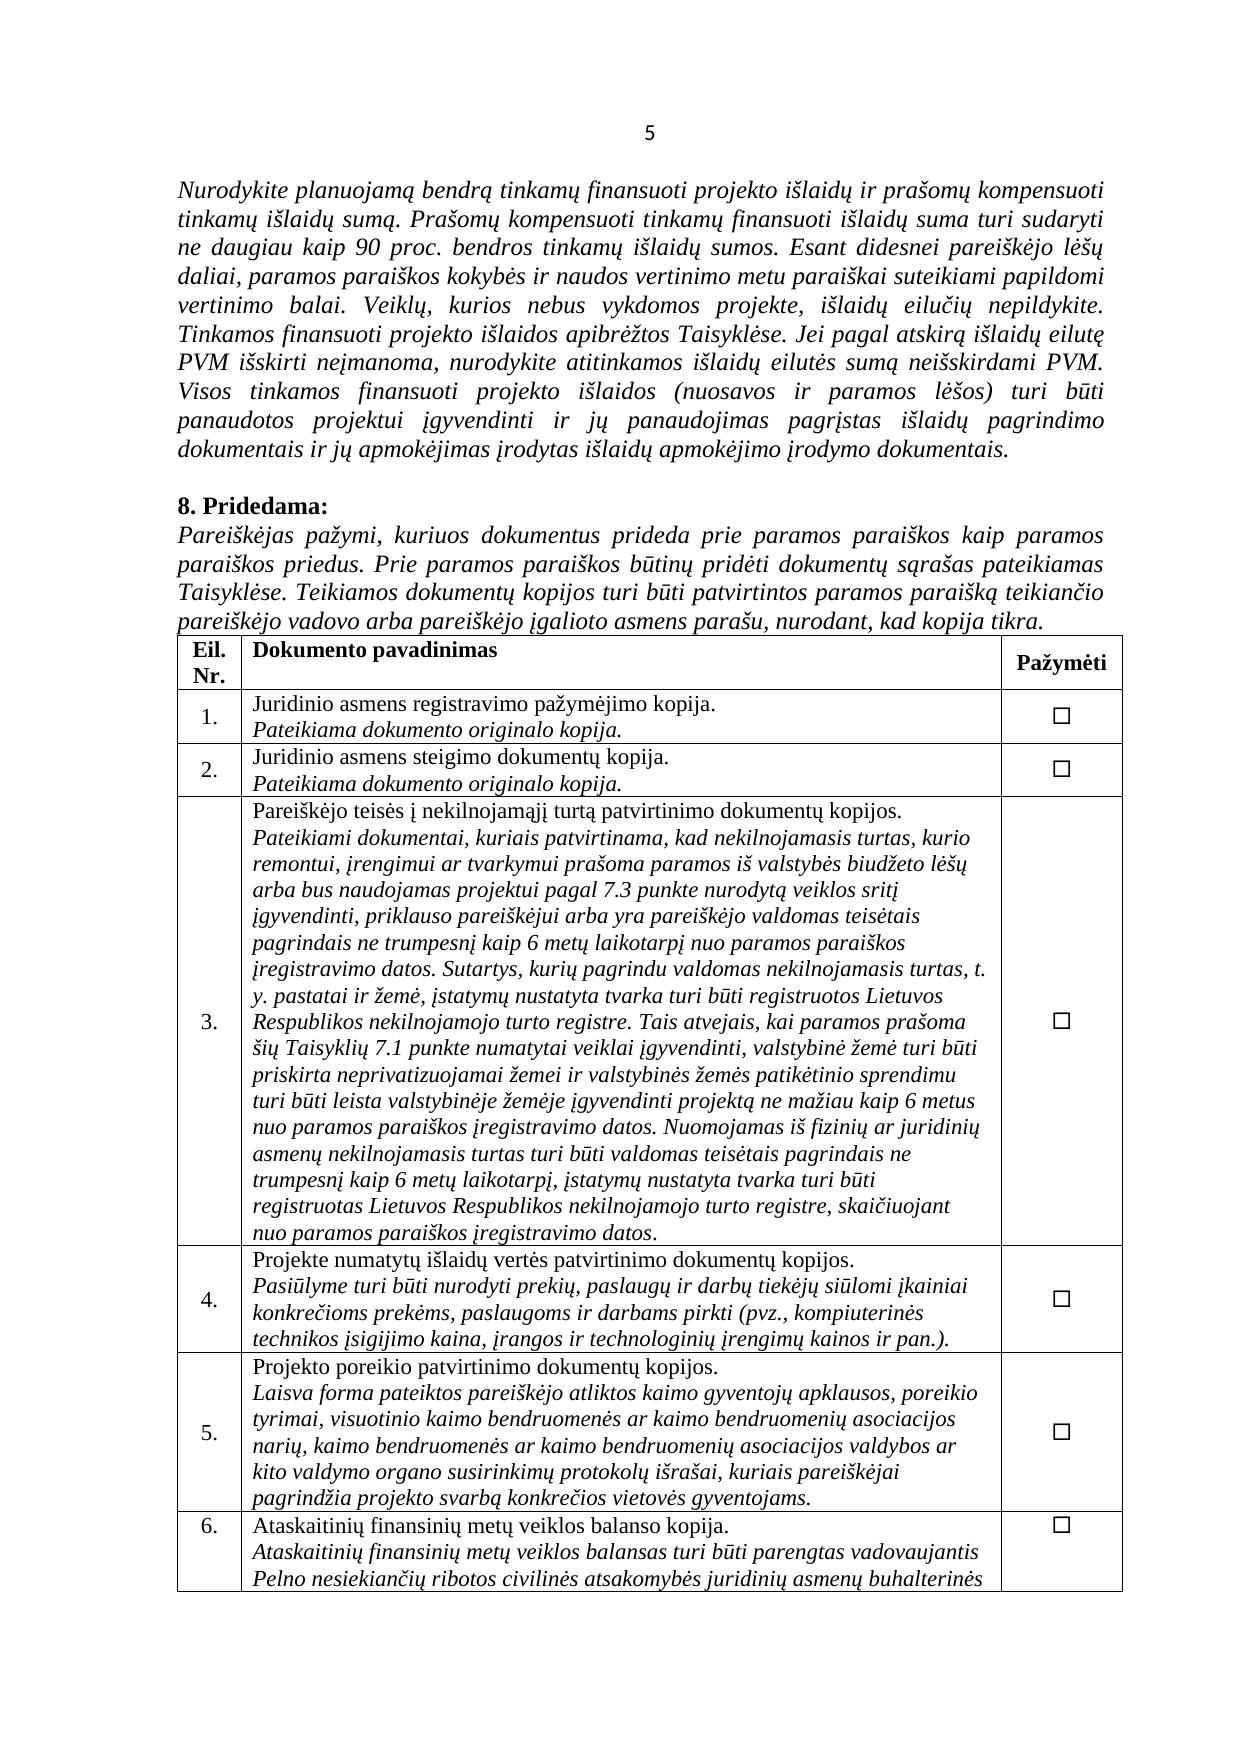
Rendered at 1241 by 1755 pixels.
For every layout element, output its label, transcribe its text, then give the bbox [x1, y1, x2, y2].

text Pareiškėjas pažymi, kuriuos dokumentus prideda prie paramos paraiškos kaip paramos paraiškos priedus. Prie paramos paraiškos būtinų pridėti dokumentų sąrašas pateikiamas Taisyklėse. Teikiamos dokumentų kopijos turi būti patvirtintos paramos paraišką teikiančio pareiškėjo vadovo arba pareiškėjo įgalioto asmens parašu, nurodant, kad kopija tikra. [177, 520, 1107, 635]
table_cell 4. [178, 1246, 241, 1352]
table_cell Projekte numatytų išlaidų vertės patvirtinimo dokumentų kopijos. Pasiūlyme turi būti nurodyti prekių, paslaugų ir darbų tiekėjų siūlomi įkainiai konkrečioms prekėms, paslaugoms ir darbams pirkti (pvz., kompiuterinės technikos įsigijimo kaina, įrangos ir technologinių įrengimų kainos ir pan.). [242, 1246, 1001, 1352]
table_header Pažymėti [1002, 636, 1122, 689]
table_cell 3. [178, 797, 241, 1245]
table_cell [] [1002, 744, 1122, 796]
text Nurodykite planuojamą bendrą tinkamų finansuoti projekto išlaidų ir prašomų kompensuoti tinkamų išlaidų sumą. Prašomų kompensuoti tinkamų finansuoti išlaidų suma turi sudaryti ne daugiau kaip 90 proc. bendros tinkamų išlaidų sumos. Esant didesnei pareiškėjo lėšų daliai, paramos paraiškos kokybės ir naudos vertinimo metu paraiškai suteikiami papildomi vertinimo balai. Veiklų, kurios nebus vykdomos projekte, išlaidų eilučių nepildykite. Tinkamos finansuoti projekto išlaidos apibrėžtos Taisyklėse. Jei pagal atskirą išlaidų eilutę PVM išskirti neįmanoma, nurodykite atitinkamos išlaidų eilutės sumą neišskirdami PVM. Visos tinkamos finansuoti projekto išlaidos (nuosavos ir paramos lėšos) turi būti panaudotos projektui įgyvendinti ir jų panaudojimas pagrįstas išlaidų pagrindimo dokumentais ir jų apmokėjimas įrodytas išlaidų apmokėjimo įrodymo dokumentais. [177, 175, 1107, 462]
table_cell 1. [178, 690, 241, 742]
table_cell Pareiškėjo teisės į nekilnojamąjį turtą patvirtinimo dokumentų kopijos. Pateikiami dokumentai, kuriais patvirtinama, kad nekilnojamasis turtas, kurio remontui, įrengimui ar tvarkymui prašoma paramos iš valstybės biudžeto lėšų arba bus naudojamas projektui pagal 7.3 punkte nurodytą veiklos sritį įgyvendinti, priklauso pareiškėjui arba yra pareiškėjo valdomas teisėtais pagrindais ne trumpesnį kaip 6 metų laikotarpį nuo paramos paraiškos įregistravimo datos. Sutartys, kurių pagrindu valdomas nekilnojamasis turtas, t. y. pastatai ir žemė, įstatymų nustatyta tvarka turi būti registruotos Lietuvos Respublikos nekilnojamojo turto registre. Tais atvejais, kai paramos prašoma šių Taisyklių 7.1 punkte numatytai veiklai įgyvendinti, valstybinė žemė turi būti priskirta neprivatizuojamai žemei ir valstybinės žemės patikėtinio sprendimu turi būti leista valstybinėje žemėje įgyvendinti projektą ne mažiau kaip 6 metus nuo paramos paraiškos įregistravimo datos. Nuomojamas iš fizinių ar juridinių asmenų nekilnojamasis turtas turi būti valdomas teisėtais pagrindais ne trumpesnį kaip 6 metų laikotarpį, įstatymų nustatyta tvarka turi būti registruotas Lietuvos Respublikos nekilnojamojo turto registre, skaičiuojant nuo paramos paraiškos įregistravimo datos. [242, 797, 1001, 1245]
table_cell [] [1002, 1512, 1122, 1591]
table_cell [] [1002, 1246, 1122, 1352]
table_cell [] [1002, 1353, 1122, 1511]
table_cell Juridinio asmens steigimo dokumentų kopija. Pateikiama dokumento originalo kopija. [242, 744, 1001, 796]
table_cell 6. [178, 1512, 241, 1591]
table_header Dokumento pavadinimas [242, 636, 1001, 689]
table_cell [] [1002, 797, 1122, 1245]
text 8. Pridedama: [177, 491, 1122, 520]
table_cell 2. [178, 744, 241, 796]
table_cell Projekto poreikio patvirtinimo dokumentų kopijos. Laisva forma pateiktos pareiškėjo atliktos kaimo gyventojų apklausos, poreikio tyrimai, visuotinio kaimo bendruomenės ar kaimo bendruomenių asociacijos narių, kaimo bendruomenės ar kaimo bendruomenių asociacijos valdybos ar kito valdymo organo susirinkimų protokolų išrašai, kuriais pareiškėjai pagrindžia projekto svarbą konkrečios vietovės gyventojams. [242, 1353, 1001, 1511]
table_cell 5. [178, 1353, 241, 1511]
table_cell Juridinio asmens registravimo pažymėjimo kopija. Pateikiama dokumento originalo kopija. [242, 690, 1001, 742]
table_cell [] [1002, 690, 1122, 742]
table_cell Ataskaitinių finansinių metų veiklos balanso kopija. Ataskaitinių finansinių metų veiklos balansas turi būti parengtas vadovaujantis Pelno nesiekiančių ribotos civilinės atsakomybės juridinių asmenų buhalterinės [242, 1512, 1001, 1591]
table_header Eil. Nr. [178, 636, 241, 689]
